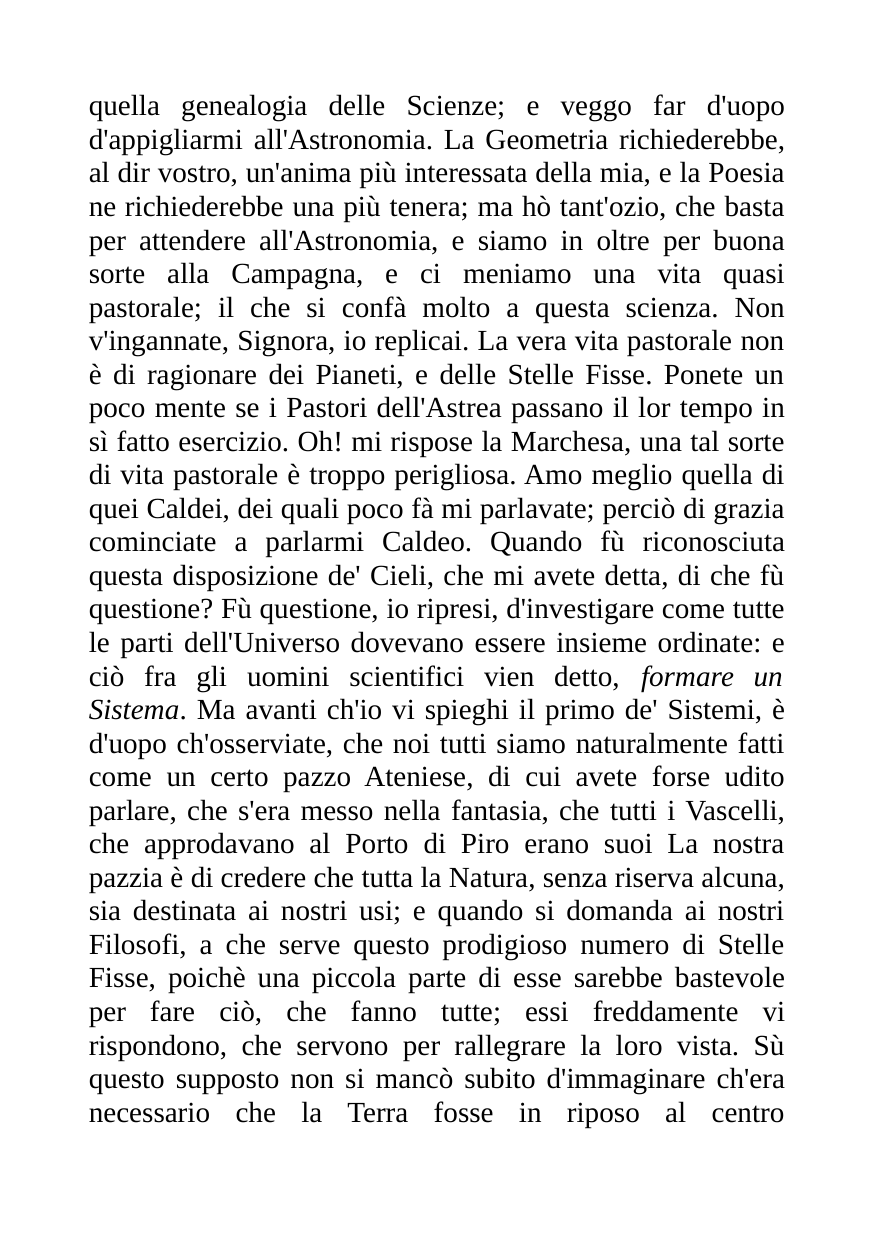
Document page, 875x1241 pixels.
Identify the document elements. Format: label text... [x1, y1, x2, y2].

text quella genealogia delle Scienze; e veggo far d'uopo d'appigliarmi all'Astronomia. La Geometria richiederebbe, al dir vostro, un'anima più interessata della mia, e la Poesia ne richiederebbe una più tenera; ma hò tant'ozio, che basta per attendere all'Astronomia, e siamo in oltre per buona sorte alla Campagna, e ci meniamo una vita quasi pastorale; il che si confà molto a questa scienza. Non v'ingannate, Signora, io replicai. La vera vita pastorale non è di ragionare dei Pianeti, e delle Stelle Fisse. Ponete un poco mente se i Pastori dell'Astrea passano il lor tempo in sì fatto esercizio. Oh! mi rispose la Marchesa, una tal sorte di vita pastorale è troppo perigliosa. Amo meglio quella di quei Caldei, dei quali poco fà mi parlavate; perciò di grazia cominciate a parlarmi Caldeo. Quando fù riconosciuta questa disposizione de' Cieli, che mi avete detta, di che fù questione? Fù questione, io ripresi, d'investigare come tutte le parti dell'Universo dovevano essere insieme ordinate: e ciò fra gli uomini scientifici vien detto, formare un Sistema. Ma avanti ch'io vi spieghi il primo de' Sistemi, è d'uopo ch'osserviate, che noi tutti siamo naturalmente fatti come un certo pazzo Ateniese, di cui avete forse udito parlare, che s'era messo nella fantasia, che tutti i Vascelli, che approdavano al Porto di Piro erano suoi La nostra pazzia è di credere che tutta la Natura, senza riserva alcuna, sia destinata ai nostri usi; e quando si domanda ai nostri Filosofi, a che serve questo prodigioso numero di Stelle Fisse, poichè una piccola parte di esse sarebbe bastevole per fare ciò, che fanno tutte; essi freddamente vi rispondono, che servono per rallegrare la loro vista. Sù questo supposto non si mancò subito d'immaginare ch'era necessario che la Terra fosse in riposo al centro [88, 88, 786, 1128]
